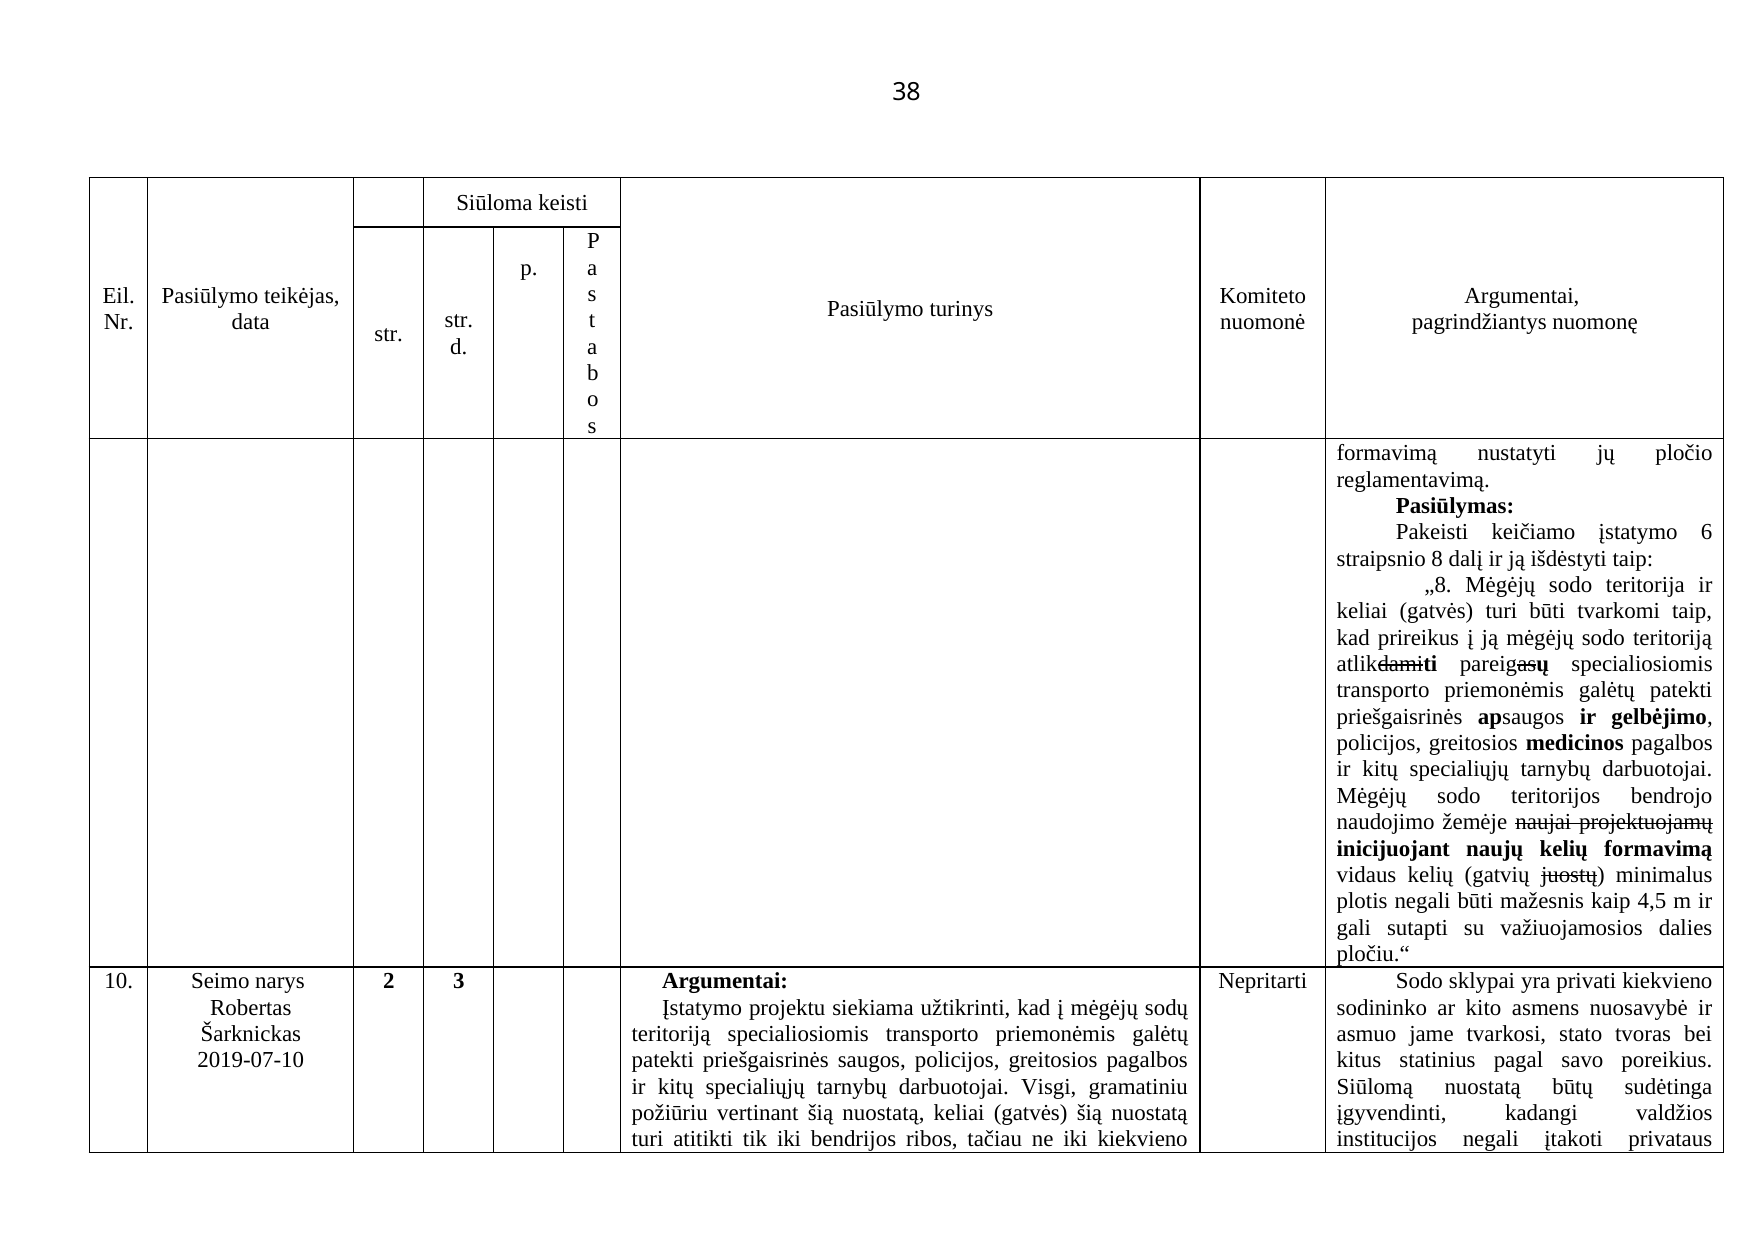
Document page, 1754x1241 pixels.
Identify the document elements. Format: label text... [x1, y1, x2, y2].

table_cell [494, 968, 563, 1152]
table_cell str. d. [424, 228, 493, 438]
table_cell Seimo narys Robertas Šarknickas 2019-07-10 [148, 968, 353, 1152]
table_header Pasiūlymo turinys [621, 178, 1199, 438]
table_cell 10. [90, 968, 147, 1152]
table_cell [424, 439, 493, 966]
table_header Pasiūlymo teikėjas, data [148, 178, 353, 438]
table_cell [564, 439, 620, 966]
table_cell 3 [424, 968, 493, 1152]
table_cell Argumentai: Įstatymo projektu siekiama užtikrinti, kad į mėgėjų sodų teritoriją specialiosiomis transporto priemonėmis galėtų patekti priešgaisrinės saugos, policijos, greitosios pagalbos ir kitų specialiųjų tarnybų darbuotojai. Visgi, gramatiniu požiūriu vertinant šią nuostatą, keliai (gatvės) šią nuostatą turi atitikti tik iki bendrijos ribos, tačiau ne iki kiekvieno [621, 968, 1199, 1152]
table_cell Sodo sklypai yra privati kiekvieno sodininko ar kito asmens nuosavybė ir asmuo jame tvarkosi, stato tvoras bei kitus statinius pagal savo poreikius. Siūlomą nuostatą būtų sudėtinga įgyvendinti, kadangi valdžios institucijos negali įtakoti privataus [1326, 968, 1723, 1152]
table_cell [621, 439, 1199, 966]
table_header Eil. Nr. [90, 178, 147, 438]
table_cell [148, 439, 353, 966]
table_cell Pastabos [564, 228, 620, 438]
table_header Siūloma keisti [424, 178, 620, 226]
table_header Komiteto nuomonė [1201, 178, 1325, 438]
table_cell p. [494, 228, 563, 438]
table_cell [564, 968, 620, 1152]
table_cell 2 [354, 968, 423, 1152]
table_cell formavimą nustatyti jų pločio reglamentavimą. Pasiūlymas: Pakeisti keičiamo įstatymo 6 straipsnio 8 dalį ir ją išdėstyti taip: „8. Mėgėjų sodo teritorija ir keliai (gatvės) turi būti tvarkomi taip, kad prireikus į ją mėgėjų sodo teritoriją atlikdamiti pareigasų specialiosiomis transporto priemonėmis galėtų patekti priešgaisrinės apsaugos ir gelbėjimo, policijos, greitosios medicinos pagalbos ir kitų specialiųjų tarnybų darbuotojai. Mėgėjų sodo teritorijos bendrojo naudojimo žemėje naujai projektuojamų inicijuojant naujų kelių formavimą vidaus kelių (gatvių juostų) minimalus plotis negali būti mažesnis kaip 4,5 m ir gali sutapti su važiuojamosios dalies pločiu.“ [1326, 439, 1723, 966]
table_cell [90, 439, 147, 966]
table_cell Nepritarti [1201, 968, 1325, 1152]
table_cell str. [354, 228, 423, 438]
table_header [354, 178, 423, 226]
table_cell [354, 439, 423, 966]
table_header Argumentai, pagrindžiantys nuomonę [1326, 178, 1723, 438]
table_cell [494, 439, 563, 966]
table_cell [1201, 439, 1325, 966]
